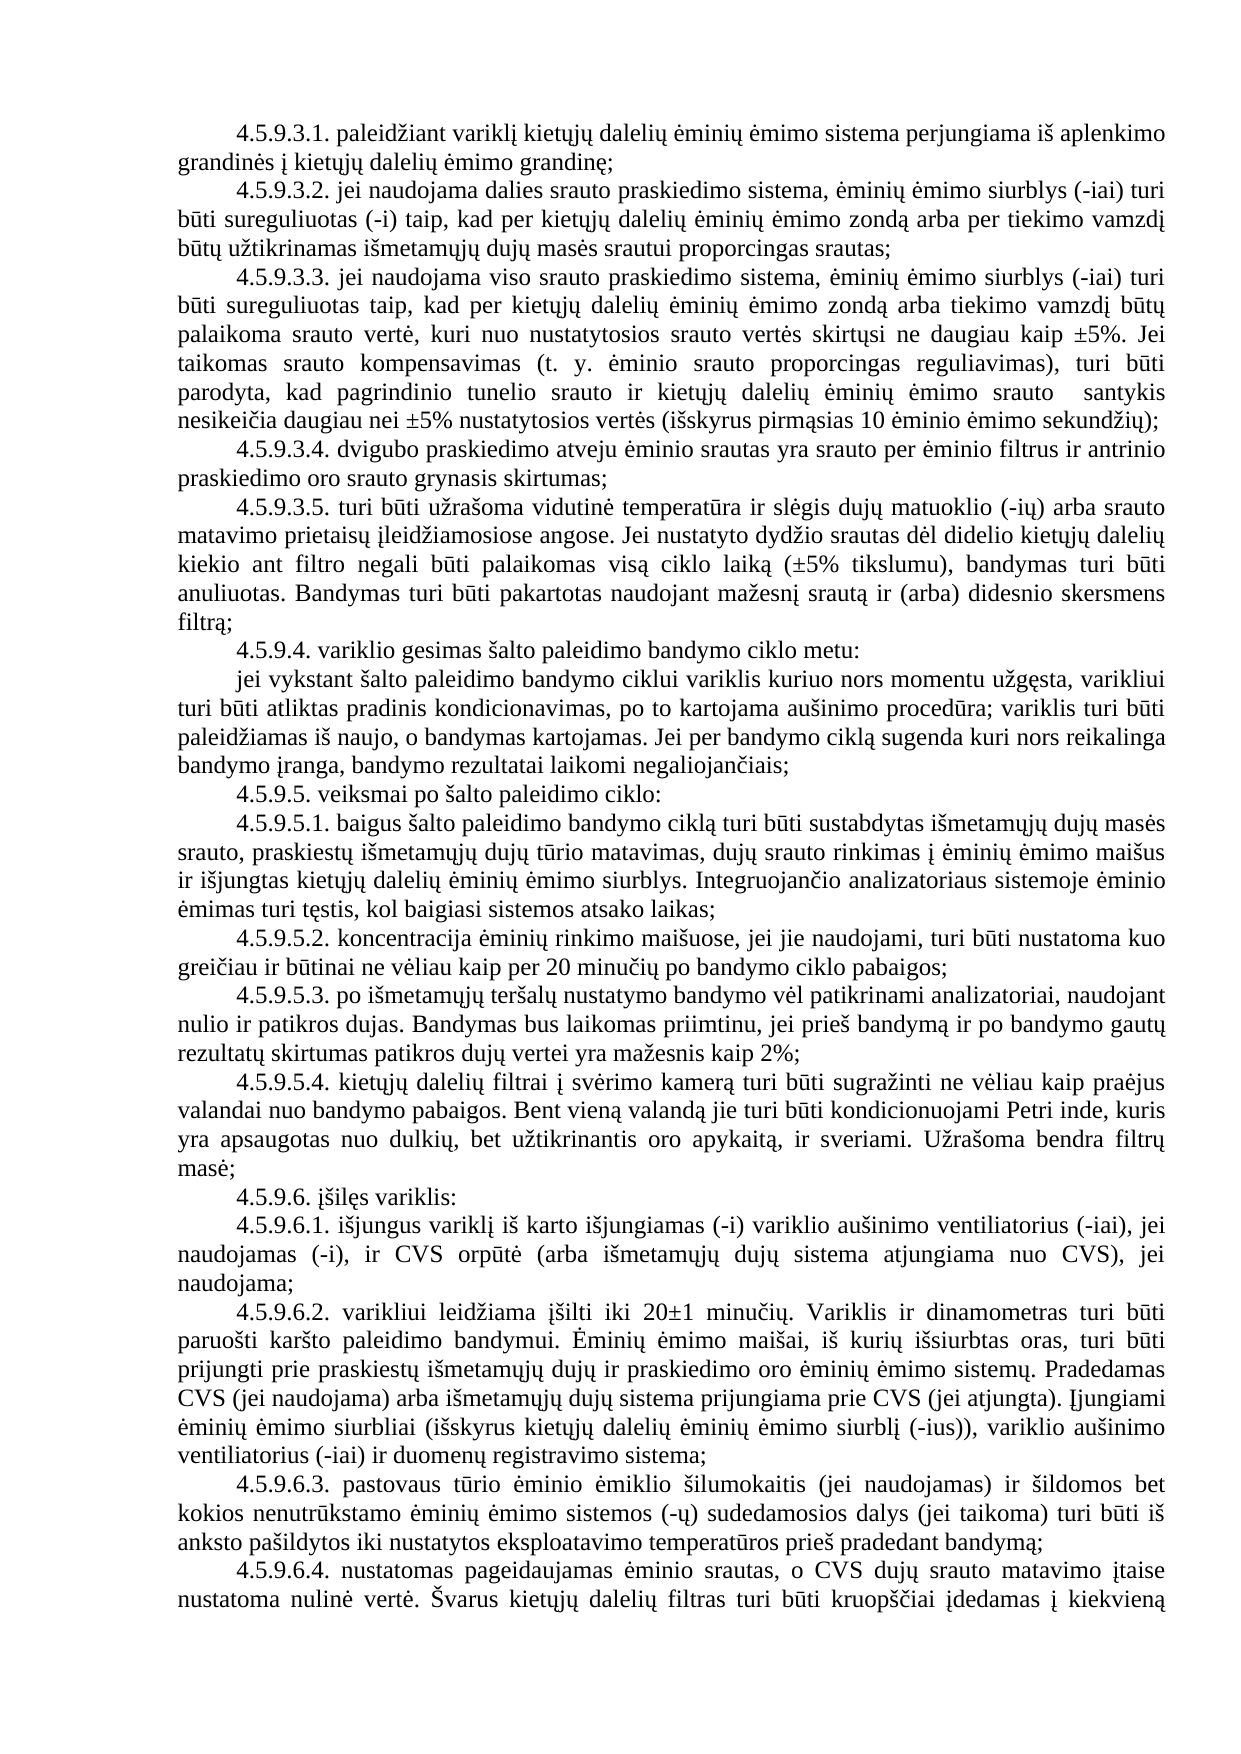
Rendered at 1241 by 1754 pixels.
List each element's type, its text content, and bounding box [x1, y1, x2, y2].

text 4.5.9.4. variklio gesimas šalto paleidimo bandymo ciklo metu: [177, 636, 1166, 664]
text 4.5.9.6.1. išjungus variklį iš karto išjungiamas (-i) variklio aušinimo ventiliatorius (-iai), jei naudojamas (-i), ir CVS orpūtė (arba išmetamųjų dujų sistema atjungiama nuo CVS), jei naudojama; [177, 1211, 1166, 1297]
text 4.5.9.5.3. po išmetamųjų teršalų nustatymo bandymo vėl patikrinami analizatoriai, naudojant nulio ir patikros dujas. Bandymas bus laikomas priimtinu, jei prieš bandymą ir po bandymo gautų rezultatų skirtumas patikros dujų vertei yra mažesnis kaip 2%; [177, 981, 1166, 1067]
text 4.5.9.5.4. kietųjų dalelių filtrai į svėrimo kamerą turi būti sugražinti ne vėliau kaip praėjus valandai nuo bandymo pabaigos. Bent vieną valandą jie turi būti kondicionuojami Petri inde, kuris yra apsaugotas nuo dulkių, bet užtikrinantis oro apykaitą, ir sveriami. Užrašoma bendra filtrų masė; [177, 1067, 1166, 1182]
text 4.5.9.3.2. jei naudojama dalies srauto praskiedimo sistema, ėminių ėmimo siurblys (-iai) turi būti sureguliuotas (-i) taip, kad per kietųjų dalelių ėminių ėmimo zondą arba per tiekimo vamzdį būtų užtikrinamas išmetamųjų dujų masės srautui proporcingas srautas; [177, 176, 1166, 262]
text jei vykstant šalto paleidimo bandymo ciklui variklis kuriuo nors momentu užgęsta, varikliui turi būti atliktas pradinis kondicionavimas, po to kartojama aušinimo procedūra; variklis turi būti paleidžiamas iš naujo, o bandymas kartojamas. Jei per bandymo ciklą sugenda kuri nors reikalinga bandymo įranga, bandymo rezultatai laikomi negaliojančiais; [177, 664, 1166, 779]
text 4.5.9.6.4. nustatomas pageidaujamas ėminio srautas, o CVS dujų srauto matavimo įtaise nustatoma nulinė vertė. Švarus kietųjų dalelių filtras turi būti kruopščiai įdedamas į kiekvieną [177, 1556, 1166, 1613]
text 4.5.9.6.2. varikliui leidžiama įšilti iki 20±1 minučių. Variklis ir dinamometras turi būti paruošti karšto paleidimo bandymui. Ėminių ėmimo maišai, iš kurių išsiurbtas oras, turi būti prijungti prie praskiestų išmetamųjų dujų ir praskiedimo oro ėminių ėmimo sistemų. Pradedamas CVS (jei naudojama) arba išmetamųjų dujų sistema prijungiama prie CVS (jei atjungta). Įjungiami ėminių ėmimo siurbliai (išskyrus kietųjų dalelių ėminių ėmimo siurblį (-ius)), variklio aušinimo ventiliatorius (-iai) ir duomenų registravimo sistema; [177, 1297, 1166, 1469]
text 4.5.9.5. veiksmai po šalto paleidimo ciklo: [177, 779, 1166, 808]
text 4.5.9.3.5. turi būti užrašoma vidutinė temperatūra ir slėgis dujų matuoklio (-ių) arba srauto matavimo prietaisų įleidžiamosiose angose. Jei nustatyto dydžio srautas dėl didelio kietųjų dalelių kiekio ant filtro negali būti palaikomas visą ciklo laiką (±5% tikslumu), bandymas turi būti anuliuotas. Bandymas turi būti pakartotas naudojant mažesnį srautą ir (arba) didesnio skersmens filtrą; [177, 492, 1166, 636]
text 4.5.9.5.2. koncentracija ėminių rinkimo maišuose, jei jie naudojami, turi būti nustatoma kuo greičiau ir būtinai ne vėliau kaip per 20 minučių po bandymo ciklo pabaigos; [177, 923, 1166, 981]
text 4.5.9.5.1. baigus šalto paleidimo bandymo ciklą turi būti sustabdytas išmetamųjų dujų masės srauto, praskiestų išmetamųjų dujų tūrio matavimas, dujų srauto rinkimas į ėminių ėmimo maišus ir išjungtas kietųjų dalelių ėminių ėmimo siurblys. Integruojančio analizatoriaus sistemoje ėminio ėmimas turi tęstis, kol baigiasi sistemos atsako laikas; [177, 808, 1166, 923]
text 4.5.9.3.1. paleidžiant variklį kietųjų dalelių ėminių ėmimo sistema perjungiama iš aplenkimo grandinės į kietųjų dalelių ėmimo grandinę; [177, 118, 1166, 176]
text 4.5.9.6.3. pastovaus tūrio ėminio ėmiklio šilumokaitis (jei naudojamas) ir šildomos bet kokios nenutrūkstamo ėminių ėmimo sistemos (-ų) sudedamosios dalys (jei taikoma) turi būti iš anksto pašildytos iki nustatytos eksploatavimo temperatūros prieš pradedant bandymą; [177, 1469, 1166, 1556]
text 4.5.9.3.3. jei naudojama viso srauto praskiedimo sistema, ėminių ėmimo siurblys (-iai) turi būti sureguliuotas taip, kad per kietųjų dalelių ėminių ėmimo zondą arba tiekimo vamzdį būtų palaikoma srauto vertė, kuri nuo nustatytosios srauto vertės skirtųsi ne daugiau kaip ±5%. Jei taikomas srauto kompensavimas (t. y. ėminio srauto proporcingas reguliavimas), turi būti parodyta, kad pagrindinio tunelio srauto ir kietųjų dalelių ėminių ėmimo srauto santykis nesikeičia daugiau nei ±5% nustatytosios vertės (išskyrus pirmąsias 10 ėminio ėmimo sekundžių); [177, 262, 1166, 434]
text 4.5.9.6. įšilęs variklis: [177, 1182, 1166, 1211]
text 4.5.9.3.4. dvigubo praskiedimo atveju ėminio srautas yra srauto per ėminio filtrus ir antrinio praskiedimo oro srauto grynasis skirtumas; [177, 434, 1166, 492]
